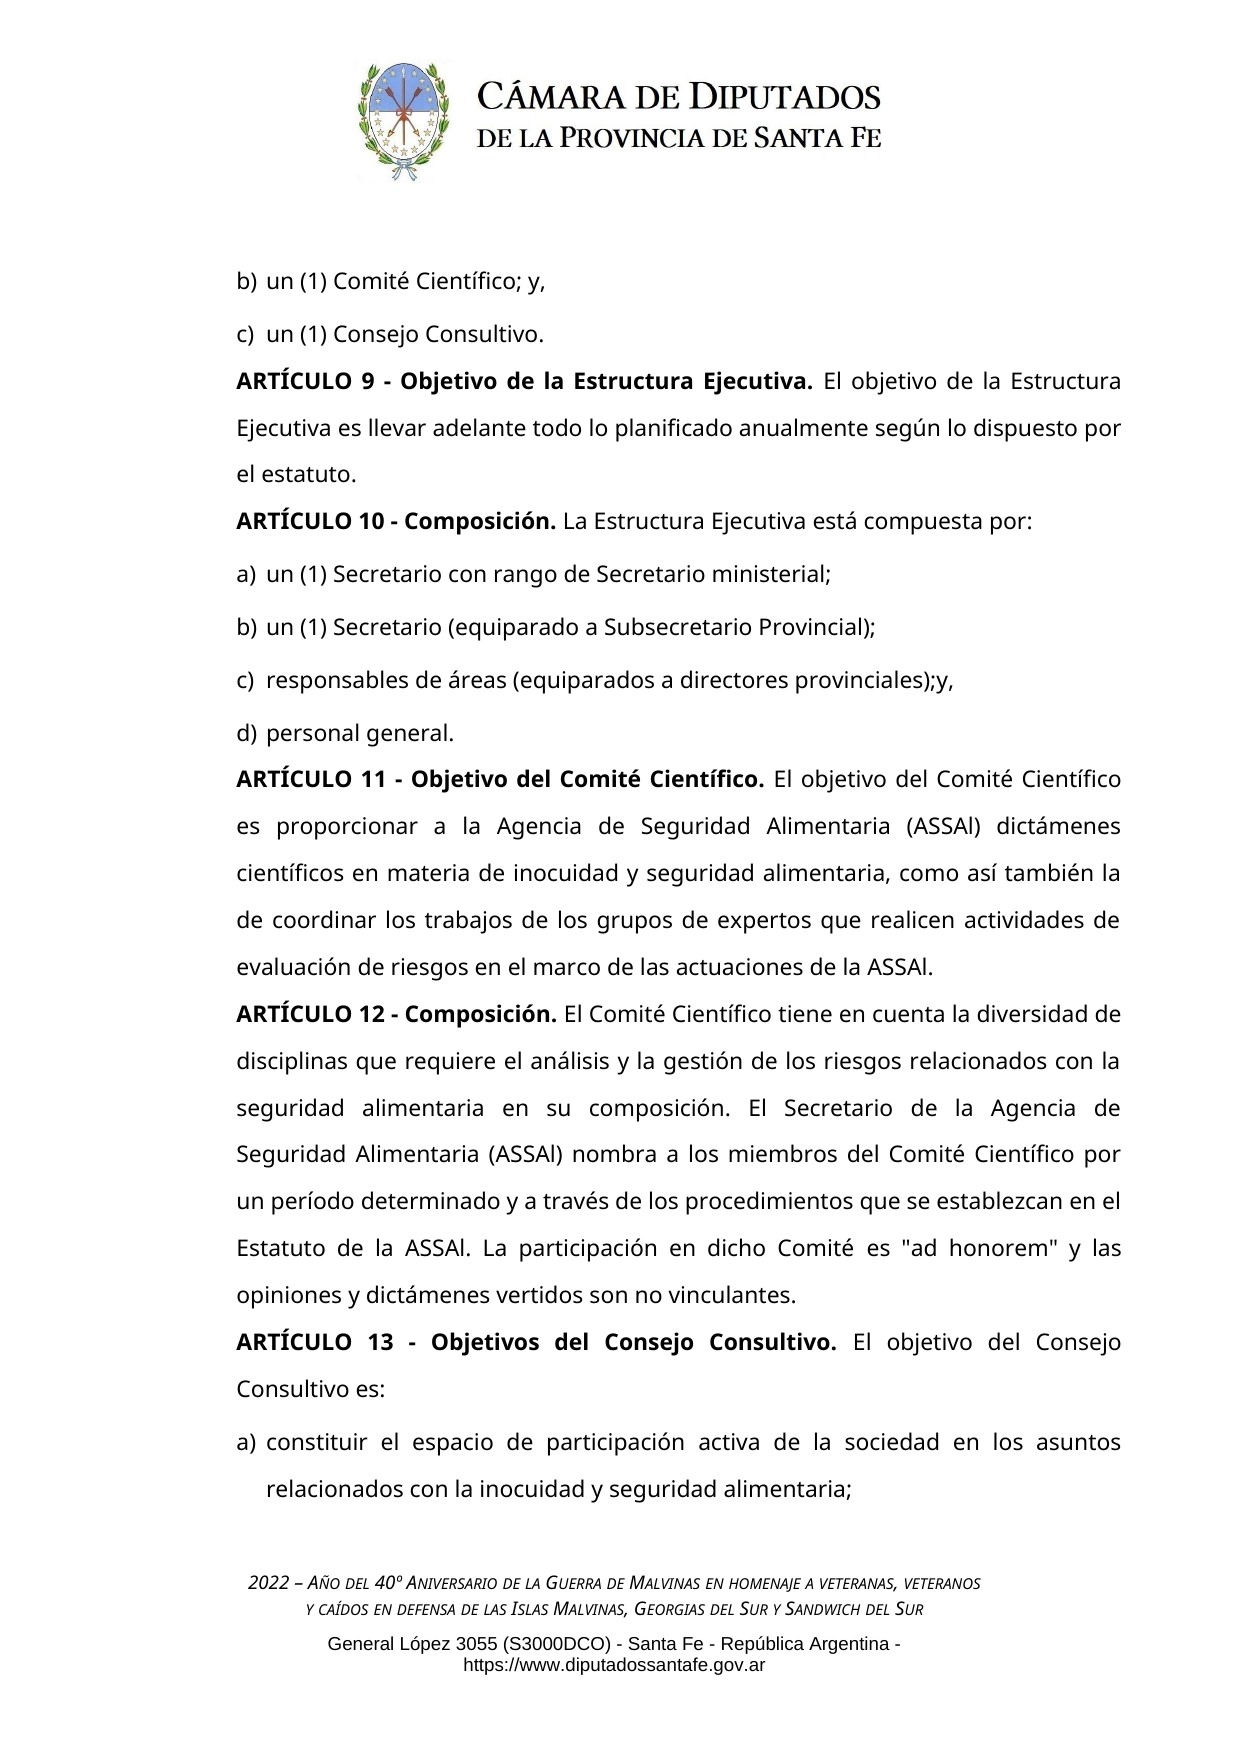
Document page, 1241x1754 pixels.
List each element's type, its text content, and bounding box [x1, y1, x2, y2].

text ARTÍCULO 10 - Composición. La Estructura Ejecutiva está compuesta por: [236, 505, 1122, 537]
list personal general. [236, 717, 1122, 748]
text ARTÍCULO 13 - Objetivos del Consejo Consultivo. El objetivo del Consejo Consultivo es: [236, 1326, 1122, 1404]
text ARTÍCULO 9 - Objetivo de la Estructura Ejecutiva. El objetivo de la Estructura Ejecutiva es llevar adelante todo lo planificado anualmente según lo dispuesto por el estatuto. [236, 365, 1122, 490]
list responsables de áreas (equiparados a directores provinciales);y, [236, 664, 1122, 695]
list un (1) Secretario con rango de Secretario ministerial; [236, 558, 1122, 589]
picture [354, 59, 886, 183]
list un (1) Secretario (equiparado a Subsecretario Provincial); [236, 611, 1122, 642]
list constituir el espacio de participación activa de la sociedad en los asuntos relacionados con la inocuidad y seguridad alimentaria; [236, 1426, 1122, 1504]
text ARTÍCULO 11 - Objetivo del Comité Científico. El objetivo del Comité Científico es proporcionar a la Agencia de Seguridad Alimentaria (ASSAl) dictámenes científicos en materia de inocuidad y seguridad alimentaria, como así también la de coordinar los trabajos de los grupos de expertos que realicen actividades de evaluación de riesgos en el marco de las actuaciones de la ASSAl. [236, 763, 1122, 982]
list un (1) Comité Científico; y, [236, 265, 1122, 296]
text ARTÍCULO 12 - Composición. El Comité Científico tiene en cuenta la diversidad de disciplinas que requiere el análisis y la gestión de los riesgos relacionados con la seguridad alimentaria en su composición. El Secretario de la Agencia de Seguridad Alimentaria (ASSAl) nombra a los miembros del Comité Científico por un período determinado y a través de los procedimientos que se establezcan en el Estatuto de la ASSAl. La participación en dicho Comité es "ad honorem" y las opiniones y dictámenes vertidos son no vinculantes. [236, 998, 1122, 1310]
list un (1) Consejo Consultivo. [236, 318, 1122, 349]
